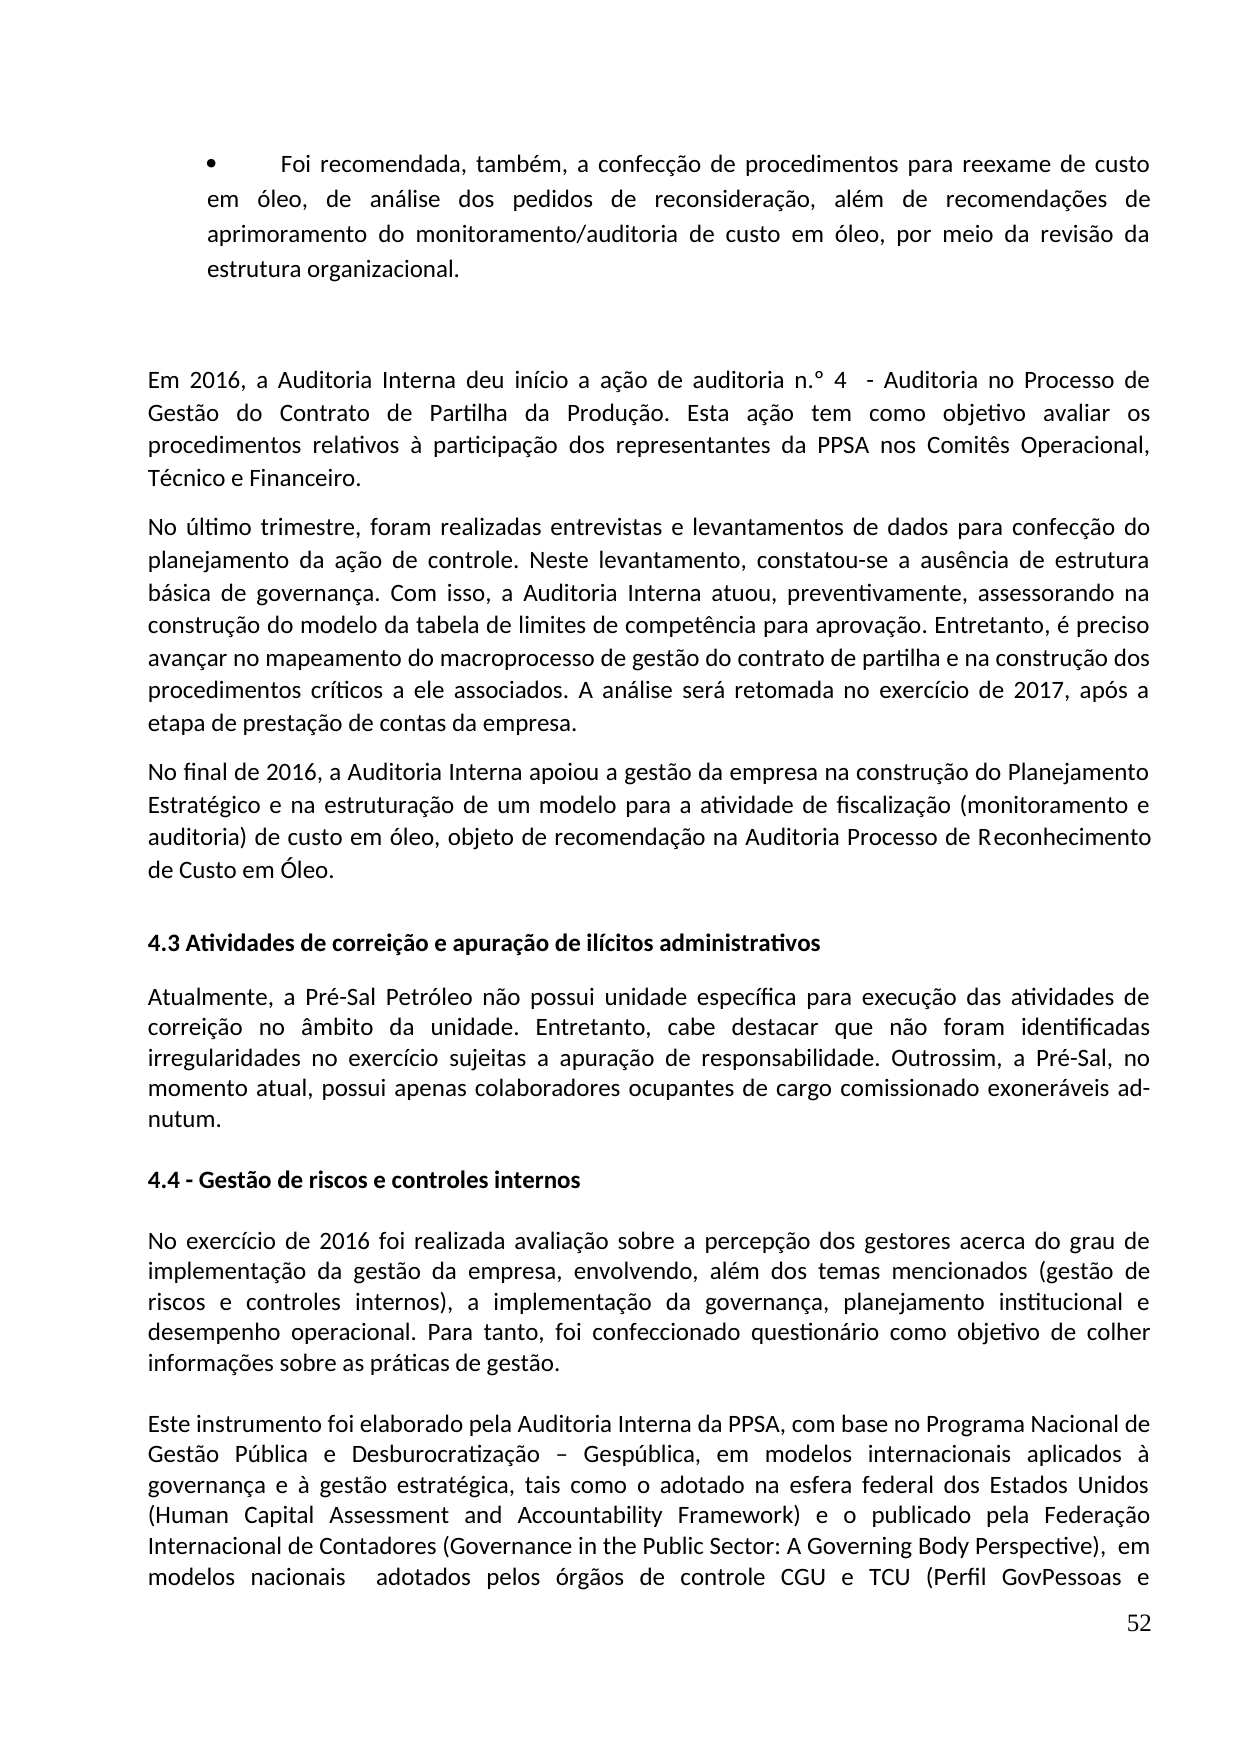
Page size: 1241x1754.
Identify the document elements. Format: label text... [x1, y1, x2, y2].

text 4.3 Atividades de correição e apuração de ilícitos administrativos [148, 927, 1152, 957]
text Este instrumento foi elaborado pela Auditoria Interna da PPSA, com base no Programa Nacional de Gestão Pública e Desburocratização – Gespública, em modelos internacionais aplicados à governança e à gestão estratégica, tais como o adotado na esfera federal dos Estados Unidos (Human Capital Assessment and Accountability Framework) e o publicado pela Federação Internacional de Contadores (Governance in the Public Sector: A Governing Body Perspective), em modelos nacionais adotados pelos órgãos de controle CGU e TCU (Perfil GovPessoas e [148, 1408, 1152, 1591]
text Em 2016, a Auditoria Interna deu início a ação de auditoria n.º 4 - Auditoria no Processo de Gestão do Contrato de Partilha da Produção. Esta ação tem como objetivo avaliar os procedimentos relativos à participação dos representantes da PPSA nos Comitês Operacional, Técnico e Financeiro. [148, 364, 1152, 493]
text Atualmente, a Pré-Sal Petróleo não possui unidade específica para execução das atividades de correição no âmbito da unidade. Entretanto, cabe destacar que não foram identificadas irregularidades no exercício sujeitas a apuração de responsabilidade. Outrossim, a Pré-Sal, no momento atual, possui apenas colaboradores ocupantes de cargo comissionado exoneráveis ad-nutum. [148, 981, 1152, 1133]
text 4.4 - Gestão de riscos e controles internos [148, 1164, 1152, 1194]
text No exercício de 2016 foi realizada avaliação sobre a percepção dos gestores acerca do grau de implementação da gestão da empresa, envolvendo, além dos temas mencionados (gestão de riscos e controles internos), a implementação da governança, planejamento institucional e desempenho operacional. Para tanto, foi confeccionado questionário como objetivo de colher informações sobre as práticas de gestão. [148, 1225, 1152, 1378]
text No último trimestre, foram realizadas entrevistas e levantamentos de dados para confecção do planejamento da ação de controle. Neste levantamento, constatou-se a ausência de estrutura básica de governança. Com isso, a Auditoria Interna atuou, preventivamente, assessorando na construção do modelo da tabela de limites de competência para aprovação. Entretanto, é preciso avançar no mapeamento do macroprocesso de gestão do contrato de partilha e na construção dos procedimentos críticos a ele associados. A análise será retomada no exercício de 2017, após a etapa de prestação de contas da empresa. [148, 511, 1152, 738]
text No final de 2016, a Auditoria Interna apoiou a gestão da empresa na construção do Planejamento Estratégico e na estruturação de um modelo para a atividade de fiscalização (monitoramento e auditoria) de custo em óleo, objeto de recomendação na Auditoria Processo de Reconhecimento de Custo em Óleo. [148, 756, 1152, 885]
list Foi recomendada, também, a confecção de procedimentos para reexame de custo em óleo, de análise dos pedidos de reconsideração, além de recomendações de aprimoramento do monitoramento/auditoria de custo em óleo, por meio da revisão da estrutura organizacional. [207, 148, 1152, 283]
